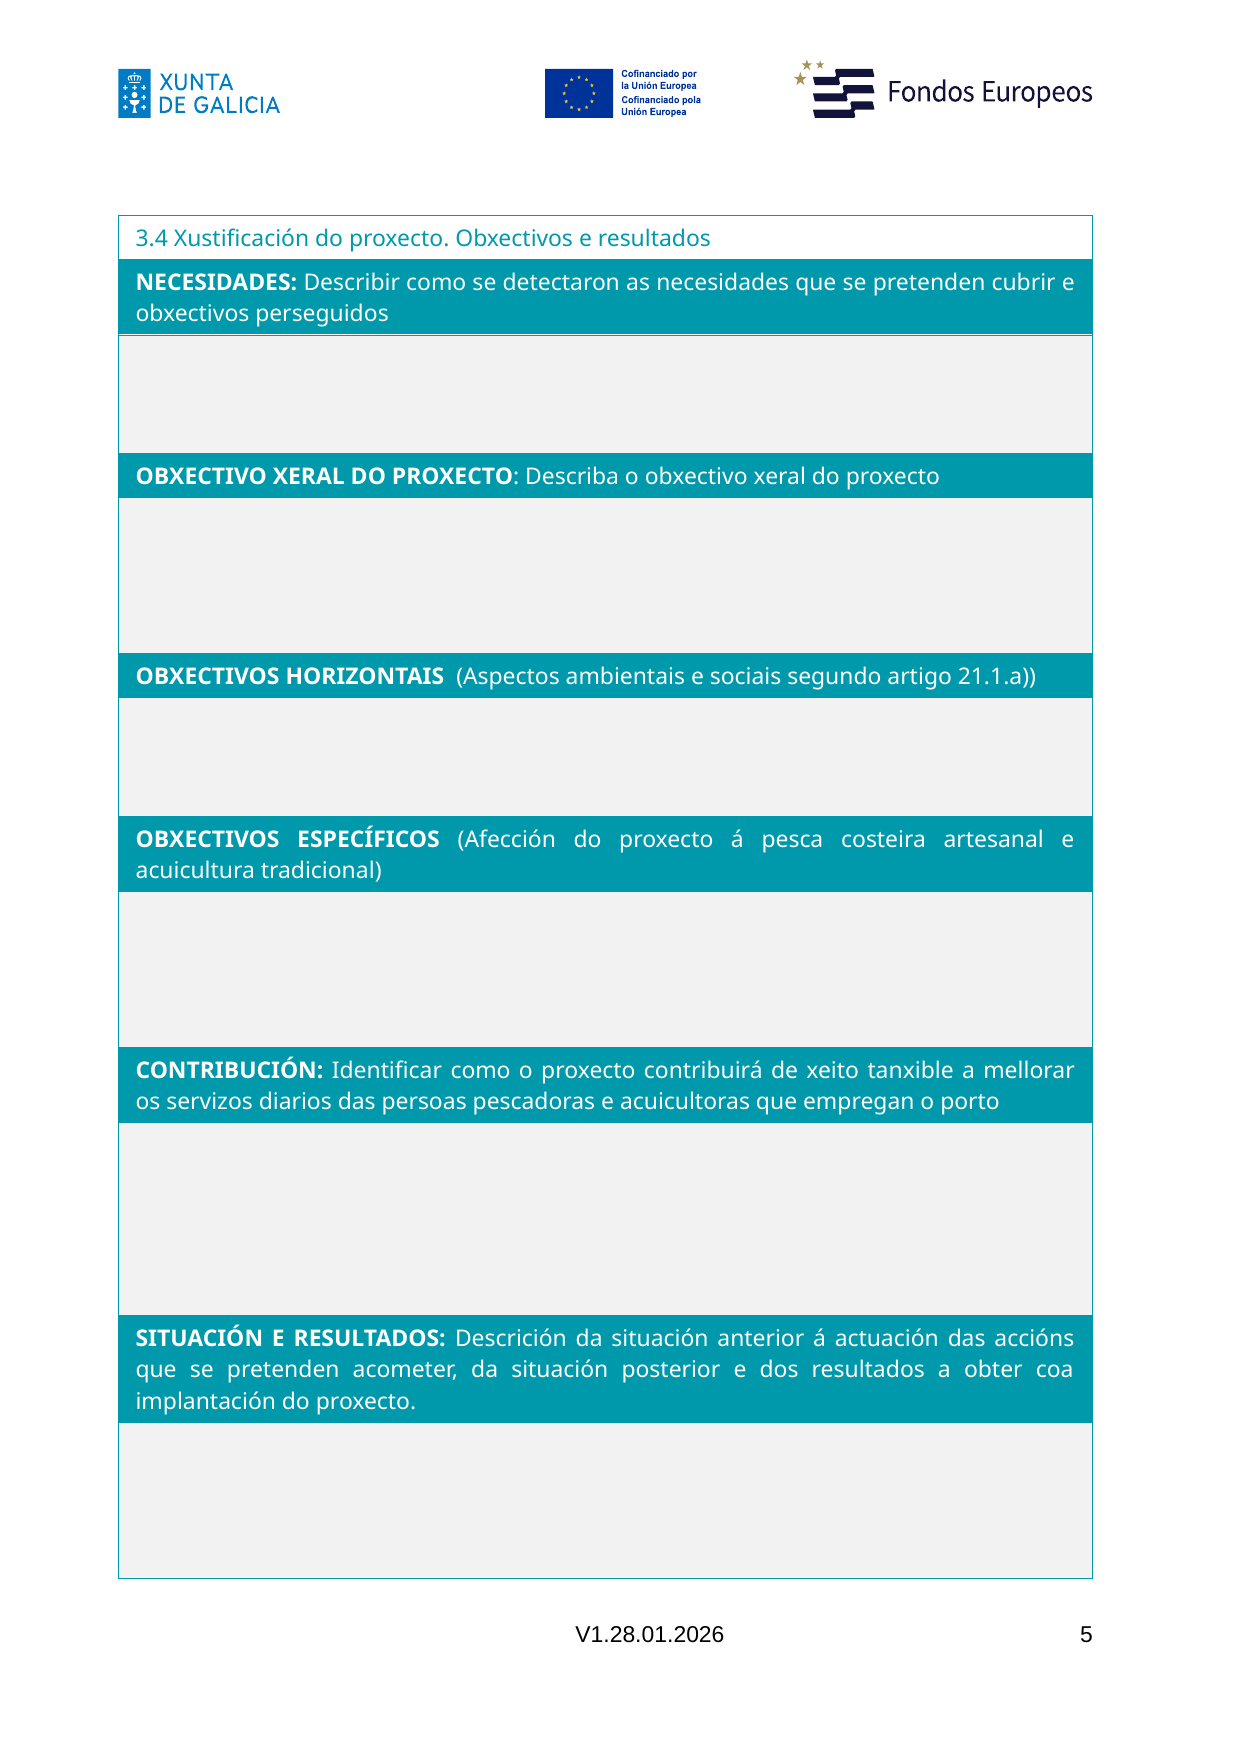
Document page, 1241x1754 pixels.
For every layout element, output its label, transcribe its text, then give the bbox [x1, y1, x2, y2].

table_cell [119, 892, 1092, 1047]
table_cell OBXECTIVO XERAL DO PROXECTO: Describa o obxectivo xeral do proxecto [119, 454, 1092, 497]
table_cell [119, 498, 1092, 653]
table_cell OBXECTIVOS HORIZONTAIS (Aspectos ambientais e sociais segundo artigo 21.1.a)) [119, 654, 1092, 697]
table_cell [119, 1423, 1092, 1578]
table_cell [119, 1123, 1092, 1315]
table_cell NECESIDADES: Describir como se detectaron as necesidades que se pretenden cubrir e obxectivos perseguidos [119, 260, 1092, 334]
table_header 3.4 Xustificación do proxecto. Obxectivos e resultados [119, 216, 1092, 259]
table_cell OBXECTIVOS ESPECÍFICOS (Afección do proxecto á pesca costeira artesanal e acuicultura tradicional) [119, 817, 1092, 891]
table_cell CONTRIBUCIÓN: Identificar como o proxecto contribuirá de xeito tanxible a mellorar os servizos diarios das persoas pescadoras e acuicultoras que empregan o porto [119, 1048, 1092, 1122]
table_cell SITUACIÓN E RESULTADOS: Descrición da situación anterior á actuación das accións que se pretenden acometer, da situación posterior e dos resultados a obter coa implantación do proxecto. [119, 1316, 1092, 1422]
table_cell [119, 336, 1092, 453]
table_cell [119, 698, 1092, 816]
